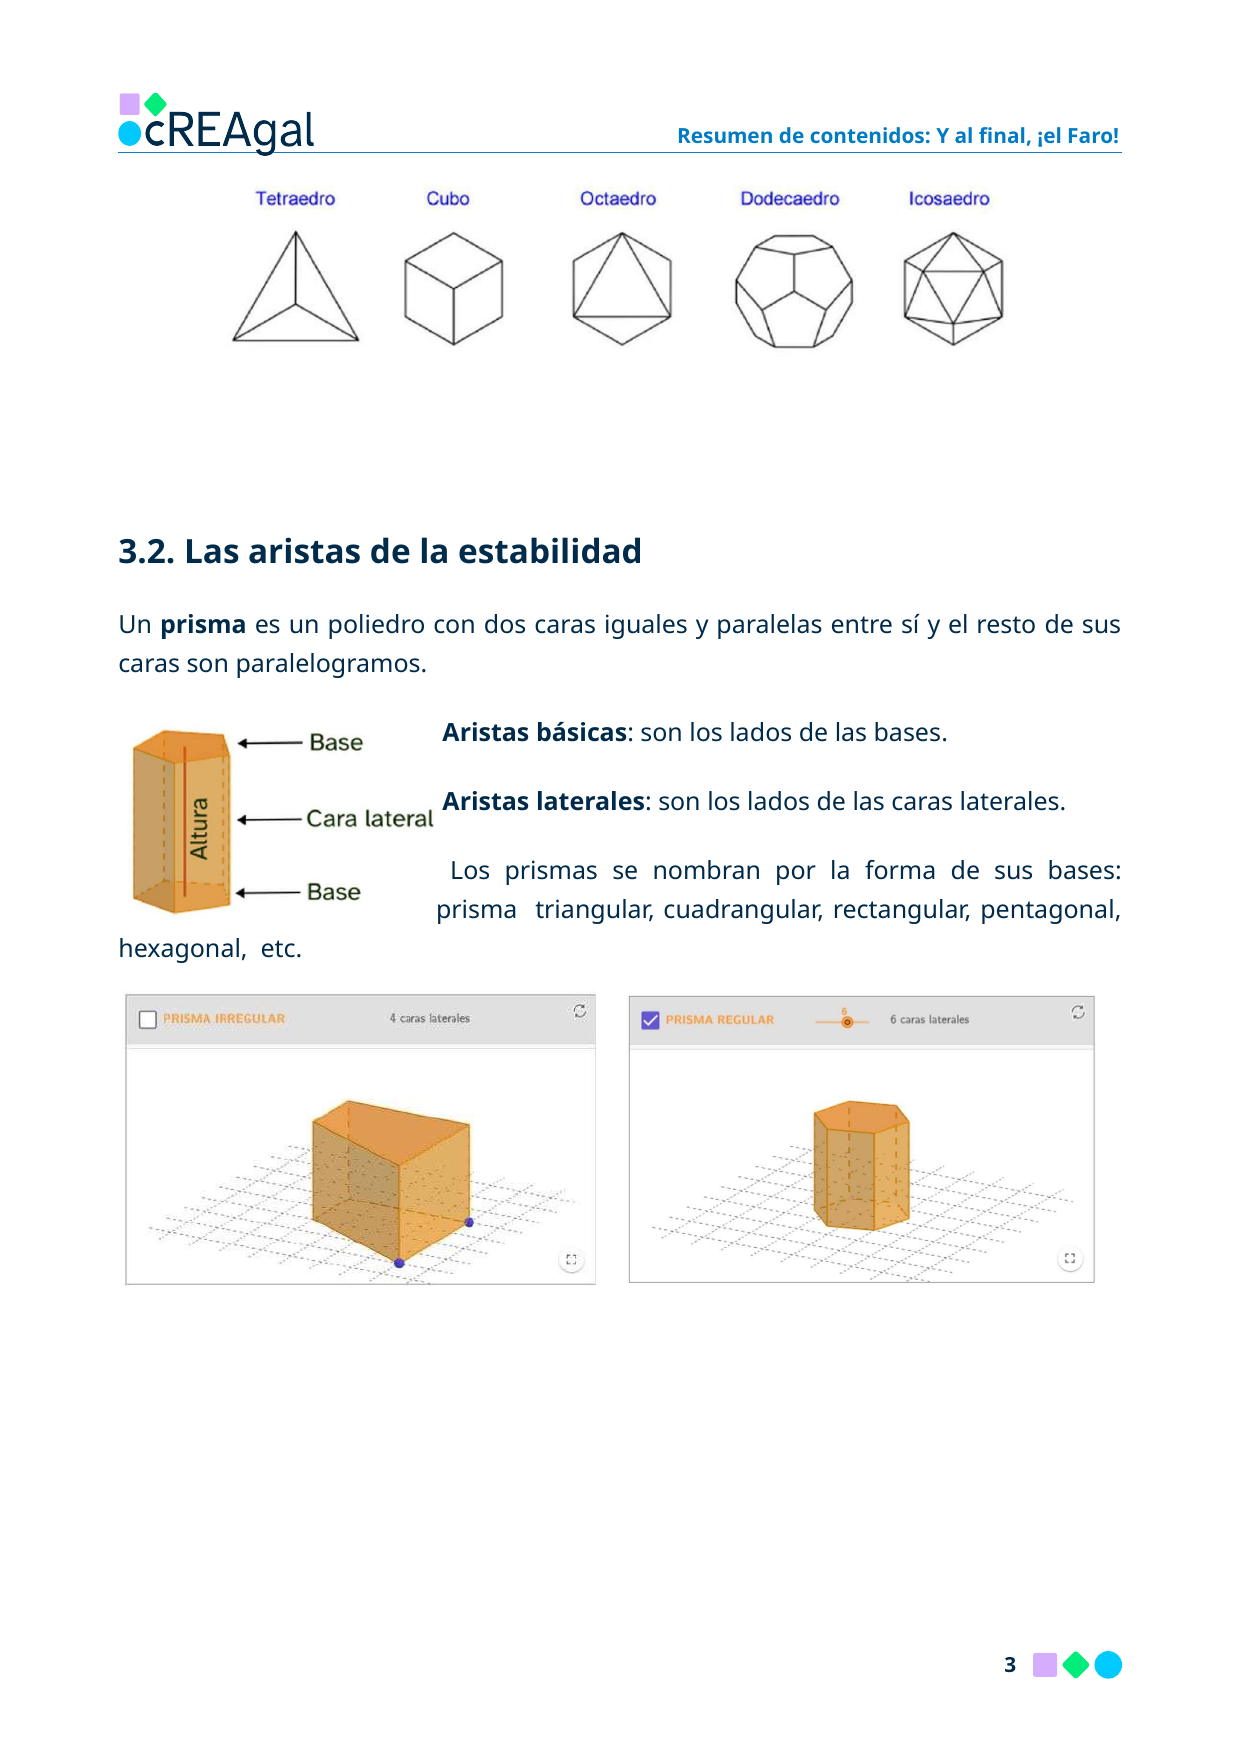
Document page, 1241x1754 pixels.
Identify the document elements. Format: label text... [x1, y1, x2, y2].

picture [123, 991, 596, 1286]
text Aristas laterales: son los lados de las caras laterales. [436, 784, 1122, 818]
picture [626, 995, 1097, 1286]
picture [226, 181, 1009, 358]
text Un prisma es un poliedro con dos caras iguales y paralelas entre sí y el resto de sus caras son paralelogramos. [118, 607, 1122, 680]
picture [118, 93, 314, 156]
subtitle 3.2. Las aristas de la estabilidad [118, 528, 1122, 573]
text Los prismas se nombran por la forma de sus bases: prisma triangular, cuadrangular, rectangular, pentagonal, hexagonal, etc. [118, 852, 1122, 965]
text Aristas básicas: son los lados de las bases. [118, 715, 1122, 749]
picture [126, 725, 436, 919]
